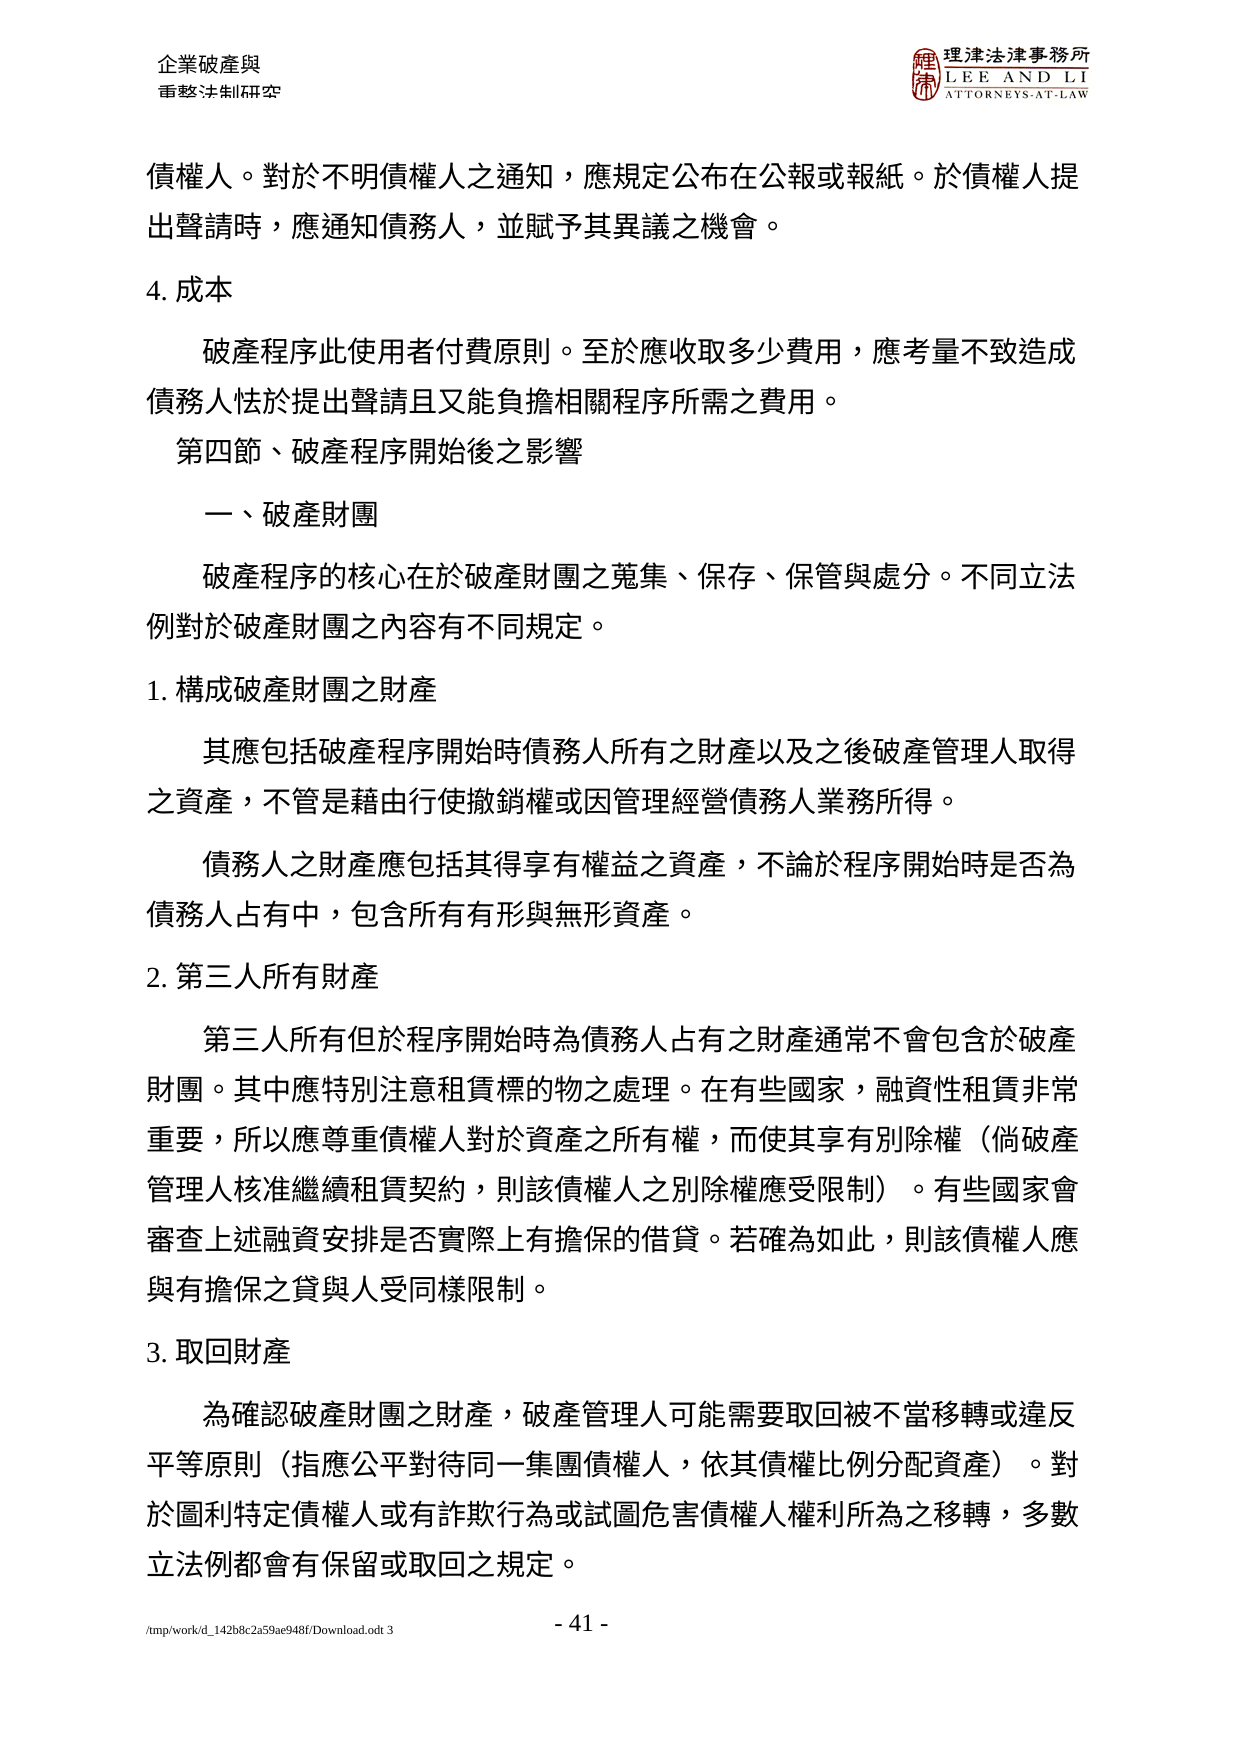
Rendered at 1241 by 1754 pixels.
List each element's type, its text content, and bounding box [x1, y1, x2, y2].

text 債務人之財產應包括其得享有權益之資產，不論於程序開始時是否為債務人占有中，包含所有有形與無形資產。 [146, 833, 1094, 933]
subtitle 第四節、破產程序開始後之影響 [175, 421, 1094, 471]
text 債權人。對於不明債權人之通知，應規定公布在公報或報紙。於債權人提出聲請時，應通知債務人，並賦予其異議之機會。 [146, 146, 1094, 246]
text 4. 成本 [146, 258, 1094, 308]
text 為確認破產財團之財產，破產管理人可能需要取回被不當移轉或違反平等原則（指應公平對待同一集團債權人，依其債權比例分配資產）。對於圖利特定債權人或有詐欺行為或試圖危害債權人權利所為之移轉，多數立法例都會有保留或取回之規定。 [146, 1383, 1094, 1583]
text 破產程序此使用者付費原則。至於應收取多少費用，應考量不致造成債務人怯於提出聲請且又能負擔相關程序所需之費用。 [146, 321, 1094, 421]
text 2. 第三人所有財產 [146, 946, 1094, 996]
subtitle 一、破產財團 [204, 483, 1094, 533]
text 3. 取回財產 [146, 1321, 1094, 1371]
text 第三人所有但於程序開始時為債務人占有之財產通常不會包含於破產財團。其中應特別注意租賃標的物之處理。在有些國家，融資性租賃非常重要，所以應尊重債權人對於資產之所有權，而使其享有別除權（倘破產管理人核准繼續租賃契約，則該債權人之別除權應受限制）。有些國家會審查上述融資安排是否實際上有擔保的借貸。若確為如此，則該債權人應與有擔保之貸與人受同樣限制。 [146, 1008, 1094, 1308]
text 1. 構成破產財團之財產 [146, 658, 1094, 708]
text 破產程序的核心在於破產財團之蒐集、保存、保管與處分。不同立法例對於破產財團之內容有不同規定。 [146, 546, 1094, 646]
text 其應包括破產程序開始時債務人所有之財產以及之後破產管理人取得之資產，不管是藉由行使撤銷權或因管理經營債務人業務所得。 [146, 721, 1094, 821]
